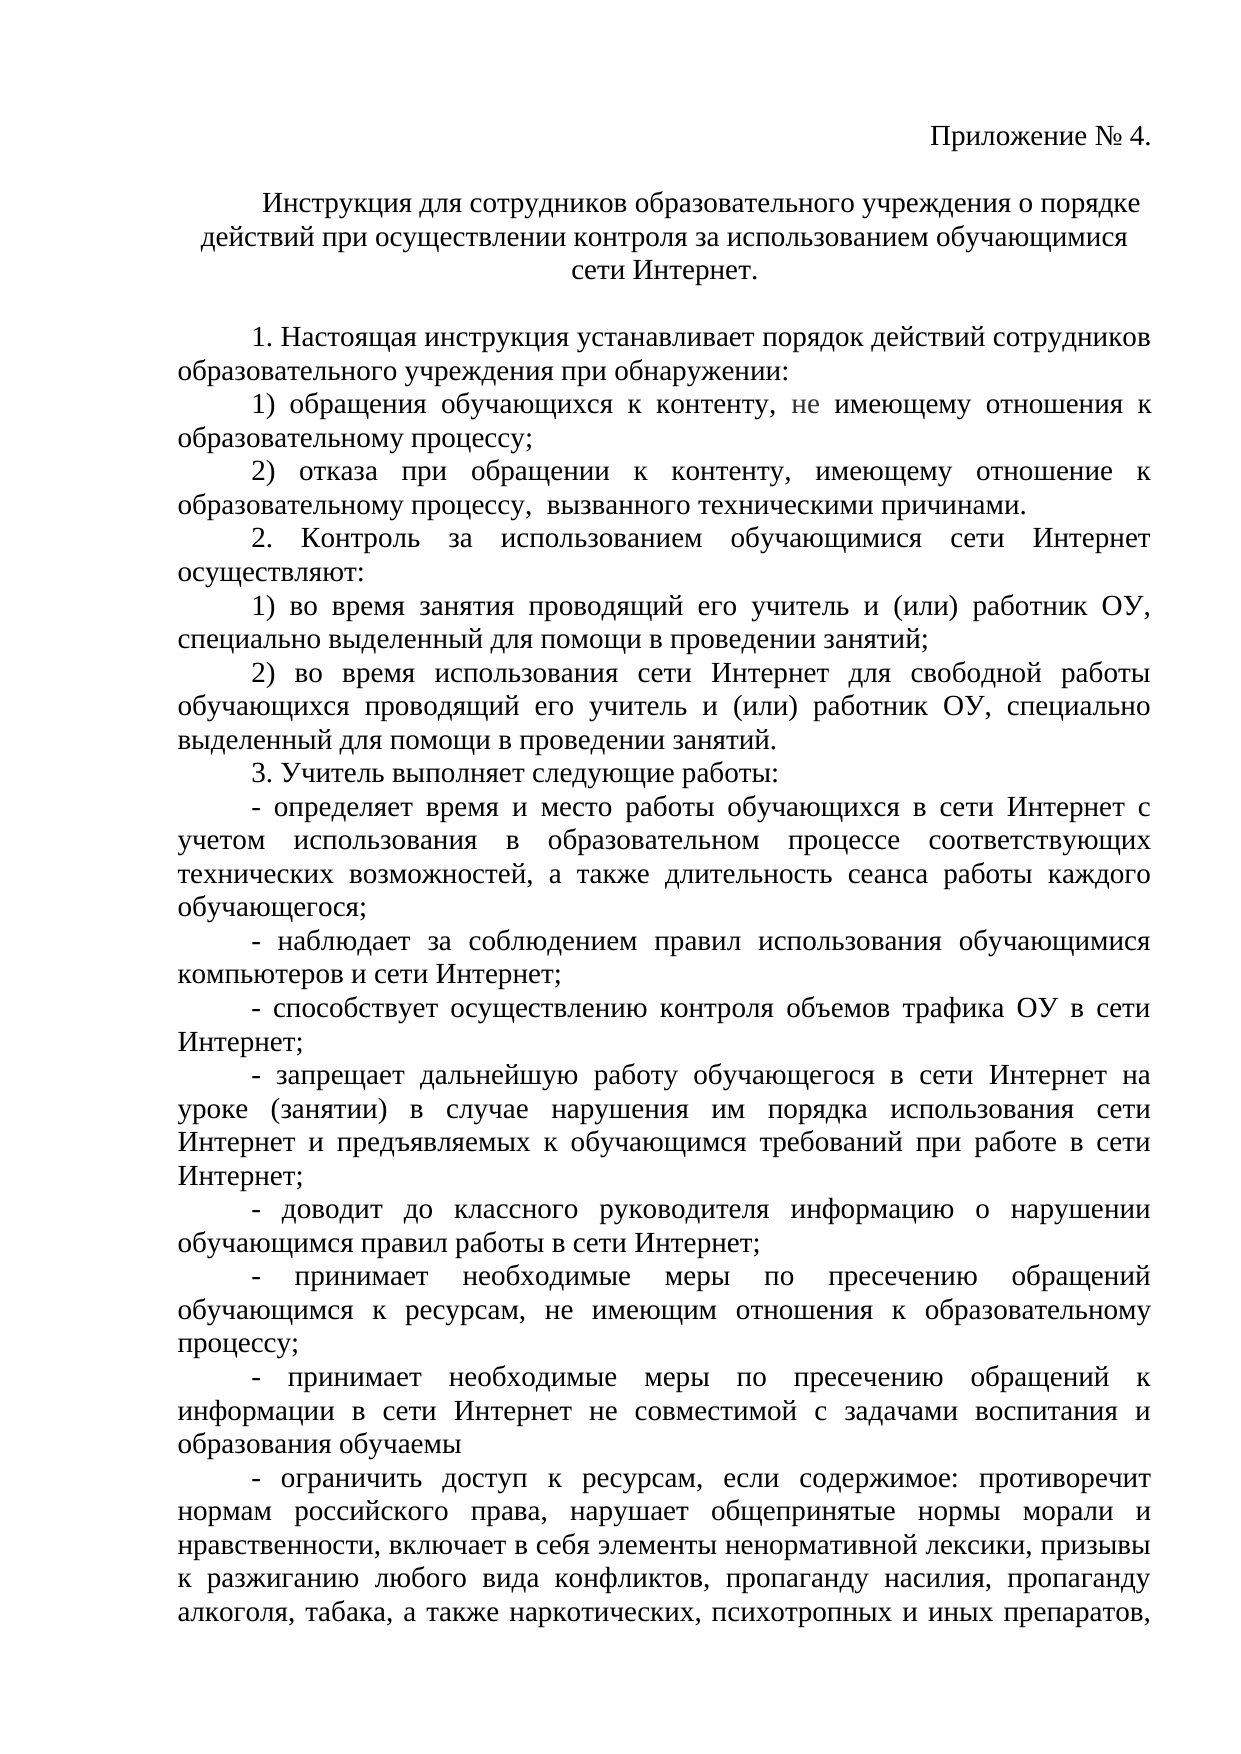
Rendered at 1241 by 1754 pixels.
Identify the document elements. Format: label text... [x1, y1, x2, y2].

text 2) отказа при обращении к контенту, имеющему отношение к образовательному процессу, вызванного техническими причинами. [177, 453, 1152, 521]
text - наблюдает за соблюдением правил использования обучающимися компьютеров и сети Интернет; [177, 923, 1152, 990]
text - доводит до классного руководителя информацию о нарушении обучающимся правил работы в сети Интернет; [177, 1191, 1152, 1258]
text 2. Контроль за использованием обучающимися сети Интернет осуществляют: [177, 521, 1152, 588]
text - способствует осуществлению контроля объемов трафика ОУ в сети Интернет; [177, 990, 1152, 1057]
text - ограничить доступ к ресурсам, если содержимое: противоречит нормам российского права, нарушает общепринятые нормы морали и нравственности, включает в себя элементы ненормативной лексики, призывы к разжиганию любого вида конфликтов, пропаганду насилия, пропаганду алкоголя, табака, а также наркотических, психотропных и иных препаратов, [177, 1460, 1152, 1627]
text 1) обращения обучающихся к контенту, не имеющему отношения к образовательному процессу; [177, 386, 1152, 453]
text - запрещает дальнейшую работу обучающегося в сети Интернет на уроке (занятии) в случае нарушения им порядка использования сети Интернет и предъявляемых к обучающимся требований при работе в сети Интернет; [177, 1057, 1152, 1191]
text - определяет время и место работы обучающихся в сети Интернет с учетом использования в образовательном процессе соответствующих технических возможностей, а также длительность сеанса работы каждого обучающегося; [177, 789, 1152, 923]
text Инструкция для сотрудников образовательного учреждения о порядке действий при осуществлении контроля за использованием обучающимися сети Интернет. [177, 185, 1152, 286]
text - принимает необходимые меры по пресечению обращений обучающимся к ресурсам, не имеющим отношения к образовательному процессу; [177, 1258, 1152, 1359]
text 1. Настоящая инструкция устанавливает порядок действий сотрудников образовательного учреждения при обнаружении: [177, 319, 1152, 386]
text 2) во время использования сети Интернет для свободной работы обучающихся проводящий его учитель и (или) работник ОУ, специально выделенный для помощи в проведении занятий. [177, 655, 1152, 755]
text 1) во время занятия проводящий его учитель и (или) работник ОУ, специально выделенный для помощи в проведении занятий; [177, 588, 1152, 655]
text Приложение № 4. [177, 118, 1152, 152]
text - принимает необходимые меры по пресечению обращений к информации в сети Интернет не совместимой с задачами воспитания и образования обучаемы [177, 1359, 1152, 1460]
text 3. Учитель выполняет следующие работы: [177, 755, 1152, 789]
